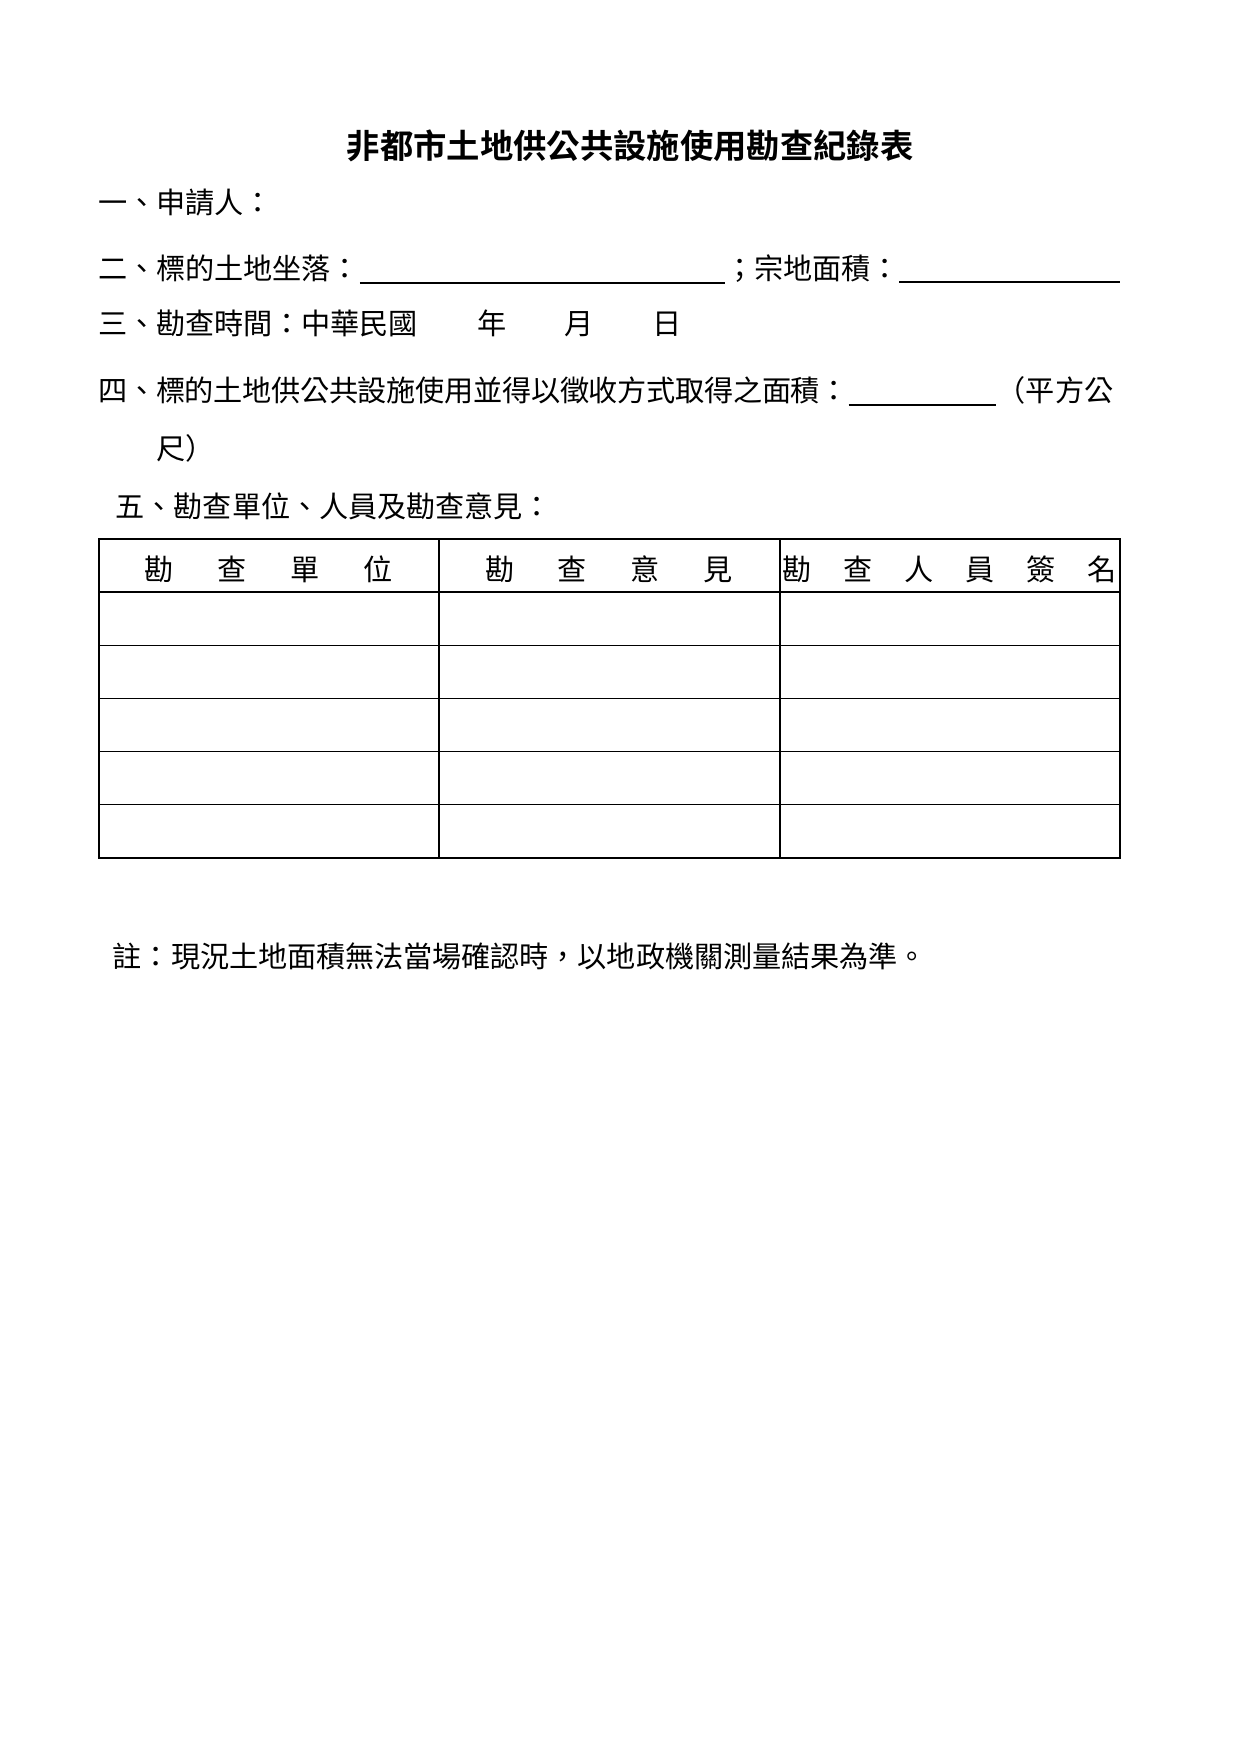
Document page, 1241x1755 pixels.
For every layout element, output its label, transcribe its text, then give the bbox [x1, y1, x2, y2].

table_cell [440, 593, 779, 644]
table_cell [100, 805, 438, 857]
text 二、標的土地坐落： ；宗地面積： 三、勘查時間：中華民國 年 月 日 [98, 246, 1135, 343]
table_cell [440, 805, 779, 857]
text 註：現況土地面積無法當場確認時，以地政機關測量結果為準。 [113, 933, 1147, 976]
table_cell [781, 646, 1119, 697]
text 四、標的土地供公共設施使用並得以徵收方式取得之面積： （平方公 [98, 368, 1135, 410]
table_cell [100, 593, 438, 644]
table_header 勘 查 單 位 [100, 540, 438, 591]
text 五、勘查單位、人員及勘查意見： [98, 483, 551, 526]
table_cell [100, 752, 438, 804]
table_cell [100, 646, 438, 697]
table_cell [781, 593, 1119, 644]
table_cell [100, 699, 438, 751]
table_cell [781, 752, 1119, 804]
subtitle 非都市土地供公共設施使用勘查紀錄表 [113, 125, 1147, 167]
text 尺） [98, 426, 551, 468]
table_cell [440, 752, 779, 804]
table_header 勘 查 人 員 簽 名 [781, 540, 1119, 591]
text 一、申請人： [98, 179, 1135, 221]
table_cell [781, 805, 1119, 857]
table_cell [781, 699, 1119, 751]
table_header 勘 查 意 見 [440, 540, 779, 591]
table_cell [440, 646, 779, 697]
table_cell [440, 699, 779, 751]
